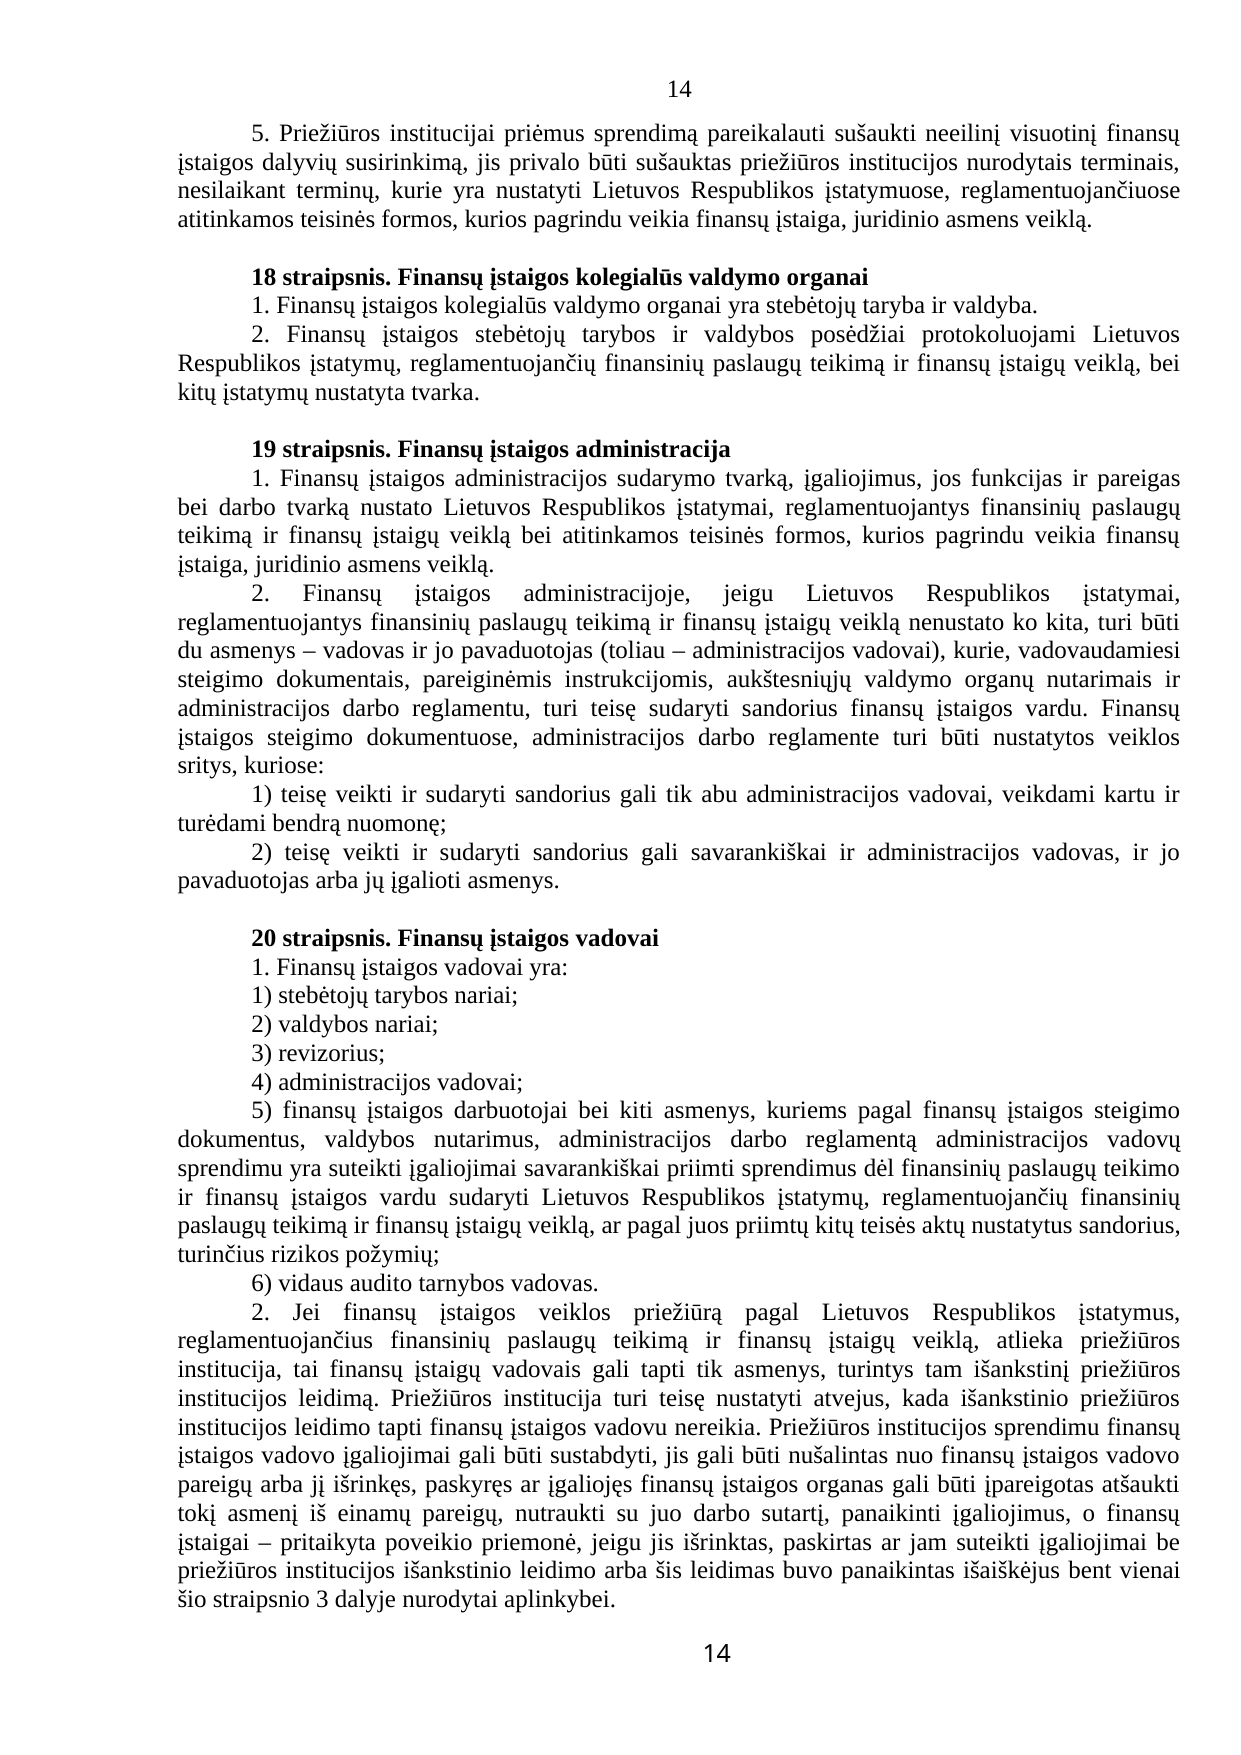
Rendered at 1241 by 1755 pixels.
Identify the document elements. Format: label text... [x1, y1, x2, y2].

text 2) valdybos nariai; [177, 1009, 1181, 1038]
text 2. Finansų įstaigos stebėtojų tarybos ir valdybos posėdžiai protokoluojami Lietuvos Respublikos įstatymų, reglamentuojančių finansinių paslaugų teikimą ir finansų įstaigų veiklą, bei kitų įstatymų nustatyta tvarka. [177, 319, 1181, 406]
text 2) teisę veikti ir sudaryti sandorius gali savarankiškai ir administracijos vadovas, ir jo pavaduotojas arba jų įgalioti asmenys. [177, 837, 1181, 894]
text 6) vidaus audito tarnybos vadovas. [177, 1268, 1181, 1297]
text 2. Jei finansų įstaigos veiklos priežiūrą pagal Lietuvos Respublikos įstatymus, reglamentuojančius finansinių paslaugų teikimą ir finansų įstaigų veiklą, atlieka priežiūros institucija, tai finansų įstaigų vadovais gali tapti tik asmenys, turintys tam išankstinį priežiūros institucijos leidimą. Priežiūros institucija turi teisę nustatyti atvejus, kada išankstinio priežiūros institucijos leidimo tapti finansų įstaigos vadovu nereikia. Priežiūros institucijos sprendimu finansų įstaigos vadovo įgaliojimai gali būti sustabdyti, jis gali būti nušalintas nuo finansų įstaigos vadovo pareigų arba jį išrinkęs, paskyręs ar įgaliojęs finansų įstaigos organas gali būti įpareigotas atšaukti tokį asmenį iš einamų pareigų, nutraukti su juo darbo sutartį, panaikinti įgaliojimus, o finansų įstaigai – pritaikyta poveikio priemonė, jeigu jis išrinktas, paskirtas ar jam suteikti įgaliojimai be priežiūros institucijos išankstinio leidimo arba šis leidimas buvo panaikintas išaiškėjus bent vienai šio straipsnio 3 dalyje nurodytai aplinkybei. [177, 1297, 1181, 1613]
text 20 straipsnis. Finansų įstaigos vadovai [177, 923, 1181, 952]
text 1. Finansų įstaigos vadovai yra: [177, 952, 1181, 981]
text 1. Finansų įstaigos kolegialūs valdymo organai yra stebėtojų taryba ir valdyba. [177, 291, 1181, 319]
text 4) administracijos vadovai; [177, 1067, 1181, 1096]
text 1) teisę veikti ir sudaryti sandorius gali tik abu administracijos vadovai, veikdami kartu ir turėdami bendrą nuomonę; [177, 779, 1181, 837]
text 18 straipsnis. Finansų įstaigos kolegialūs valdymo organai [177, 262, 1181, 291]
text 1. Finansų įstaigos administracijos sudarymo tvarką, įgaliojimus, jos funkcijas ir pareigas bei darbo tvarką nustato Lietuvos Respublikos įstatymai, reglamentuojantys finansinių paslaugų teikimą ir finansų įstaigų veiklą bei atitinkamos teisinės formos, kurios pagrindu veikia finansų įstaiga, juridinio asmens veiklą. [177, 463, 1181, 578]
text 1) stebėtojų tarybos nariai; [177, 981, 1181, 1009]
text 5) finansų įstaigos darbuotojai bei kiti asmenys, kuriems pagal finansų įstaigos steigimo dokumentus, valdybos nutarimus, administracijos darbo reglamentą administracijos vadovų sprendimu yra suteikti įgaliojimai savarankiškai priimti sprendimus dėl finansinių paslaugų teikimo ir finansų įstaigos vardu sudaryti Lietuvos Respublikos įstatymų, reglamentuojančių finansinių paslaugų teikimą ir finansų įstaigų veiklą, ar pagal juos priimtų kitų teisės aktų nustatytus sandorius, turinčius rizikos požymių; [177, 1096, 1181, 1268]
text 3) revizorius; [177, 1038, 1181, 1067]
text 19 straipsnis. Finansų įstaigos administracija [177, 434, 1181, 463]
text 5. Priežiūros institucijai priėmus sprendimą pareikalauti sušaukti neeilinį visuotinį finansų įstaigos dalyvių susirinkimą, jis privalo būti sušauktas priežiūros institucijos nurodytais terminais, nesilaikant terminų, kurie yra nustatyti Lietuvos Respublikos įstatymuose, reglamentuojančiuose atitinkamos teisinės formos, kurios pagrindu veikia finansų įstaiga, juridinio asmens veiklą. [177, 118, 1181, 233]
text 2. Finansų įstaigos administracijoje, jeigu Lietuvos Respublikos įstatymai, reglamentuojantys finansinių paslaugų teikimą ir finansų įstaigų veiklą nenustato ko kita, turi būti du asmenys – vadovas ir jo pavaduotojas (toliau – administracijos vadovai), kurie, vadovaudamiesi steigimo dokumentais, pareiginėmis instrukcijomis, aukštesniųjų valdymo organų nutarimais ir administracijos darbo reglamentu, turi teisę sudaryti sandorius finansų įstaigos vardu. Finansų įstaigos steigimo dokumentuose, administracijos darbo reglamente turi būti nustatytos veiklos sritys, kuriose: [177, 578, 1181, 779]
